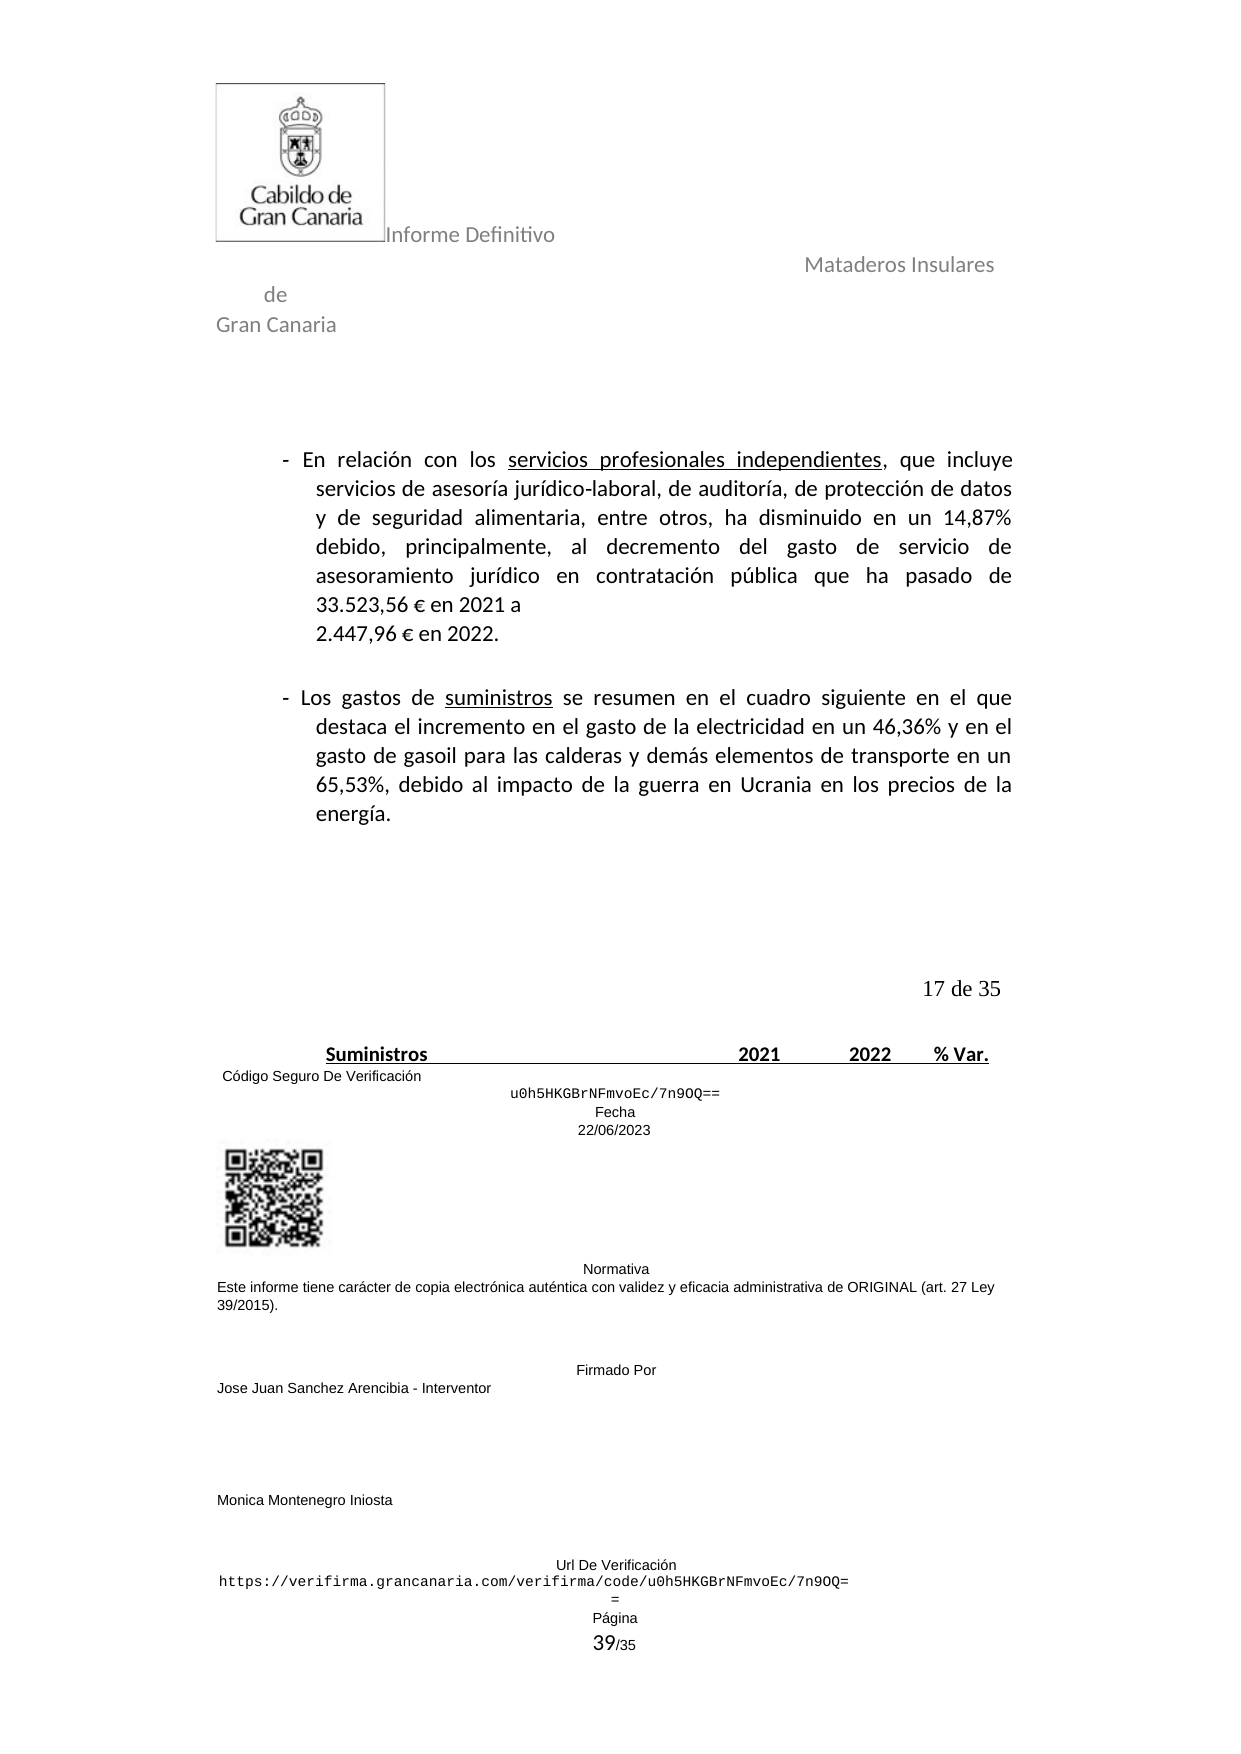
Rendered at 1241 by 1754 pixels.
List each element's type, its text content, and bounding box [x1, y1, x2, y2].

text ‐ En relación con los servicios profesionales independientes, que incluye servicios de asesoría jurídico‐laboral, de auditoría, de protección de datos y de seguridad alimentaria, entre otros, ha disminuido en un 14,87% debido, principalmente, al decremento del gasto de servicio de asesoramiento jurídico en contratación pública que ha pasado de 33.523,56 € en 2021 a [282, 445, 1013, 618]
text ‐ Los gastos de suministros se resumen en el cuadro siguiente en el que destaca el incremento en el gasto de la electricidad en un 46,36% y en el gasto de gasoil para las calderas y demás elementos de transporte en un 65,53%, debido al impacto de la guerra en Ucrania en los precios de la energía. [282, 683, 1013, 827]
picture [215, 1139, 335, 1259]
text 17 de 35 [216, 975, 1012, 1001]
picture [215, 83, 386, 242]
text Suministros 2021 2022 % Var. [216, 1039, 1017, 1067]
text 2.447,96 € en 2022. [316, 619, 1013, 648]
